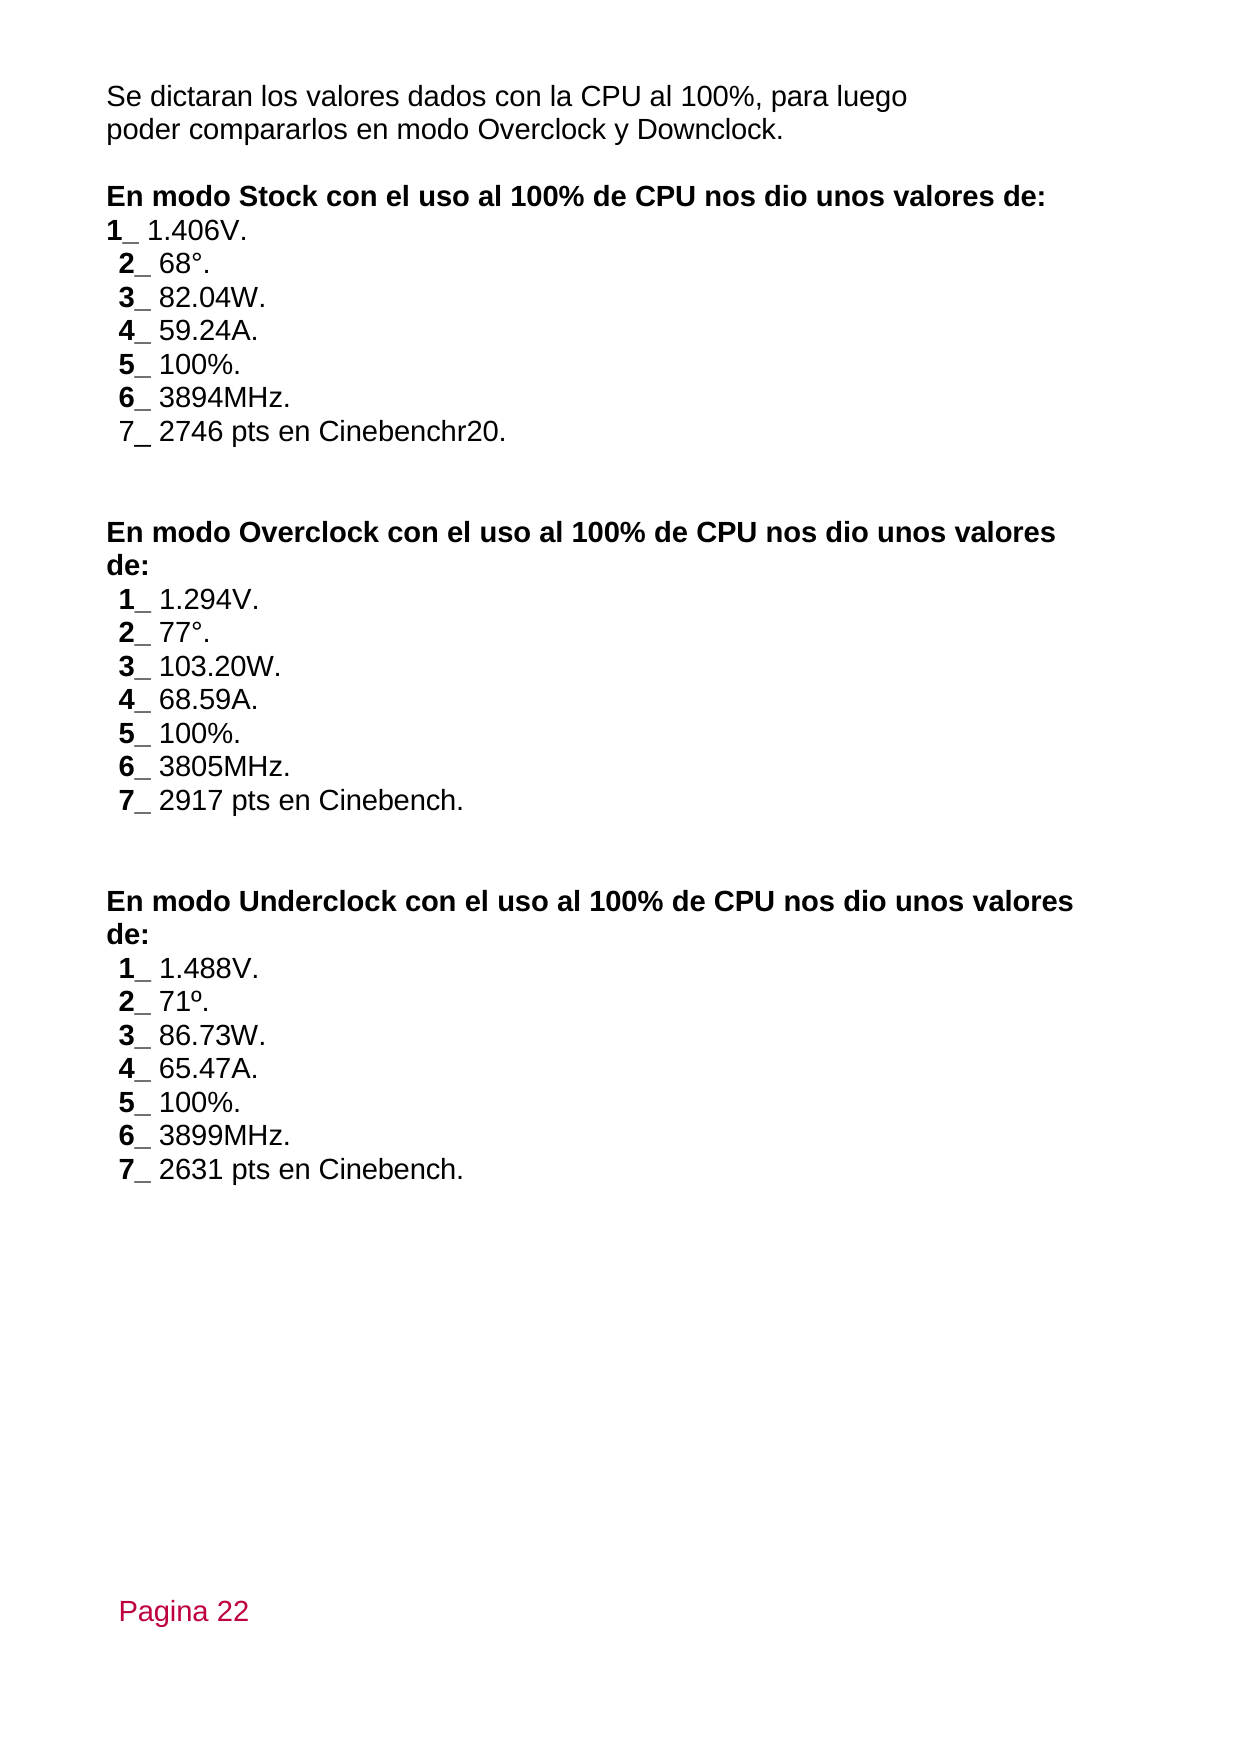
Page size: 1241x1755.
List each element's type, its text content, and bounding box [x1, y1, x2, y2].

text Se dictaran los valores dados con la CPU al 100%, para luego poder compararlos en modo Overclock y Downclock. [106, 79, 990, 146]
text 4_ 65.47A. [118, 1051, 1099, 1085]
text 2_ 68°. [118, 246, 1099, 280]
text 1_ 1.294V. [118, 582, 1099, 615]
text 2_ 71º. [118, 984, 1099, 1018]
text 3_ 86.73W. [118, 1018, 1099, 1051]
text 2_ 77°. [118, 615, 1099, 649]
text 6_ 3894MHz. [118, 381, 1099, 414]
text 7_ 2746 pts en Cinebenchr20. [118, 414, 1099, 448]
text 6_ 3805MHz. [118, 749, 1099, 783]
text 5_ 100%. [118, 347, 1099, 381]
text 4_ 68.59A. [118, 682, 1099, 716]
text 7_ 2917 pts en Cinebench. [118, 783, 1099, 817]
text 3_ 82.04W. [118, 280, 1099, 313]
subtitle En modo Underclock con el uso al 100% de CPU nos dio unos valores de: [106, 884, 1081, 951]
text 3_ 103.20W. [118, 649, 1099, 682]
text 1_ 1.488V. [118, 951, 1099, 984]
text 5_ 100%. [118, 716, 1099, 749]
text 6_ 3899MHz. [118, 1118, 1099, 1152]
subtitle En modo Stock con el uso al 100% de CPU nos dio unos valores de: 1_ 1.406V. [106, 179, 1081, 246]
text 7_ 2631 pts en Cinebench. [118, 1152, 1099, 1186]
text 5_ 100%. [118, 1085, 1099, 1118]
text 4_ 59.24A. [118, 313, 1099, 347]
subtitle En modo Overclock con el uso al 100% de CPU nos dio unos valores de: [106, 515, 1081, 582]
